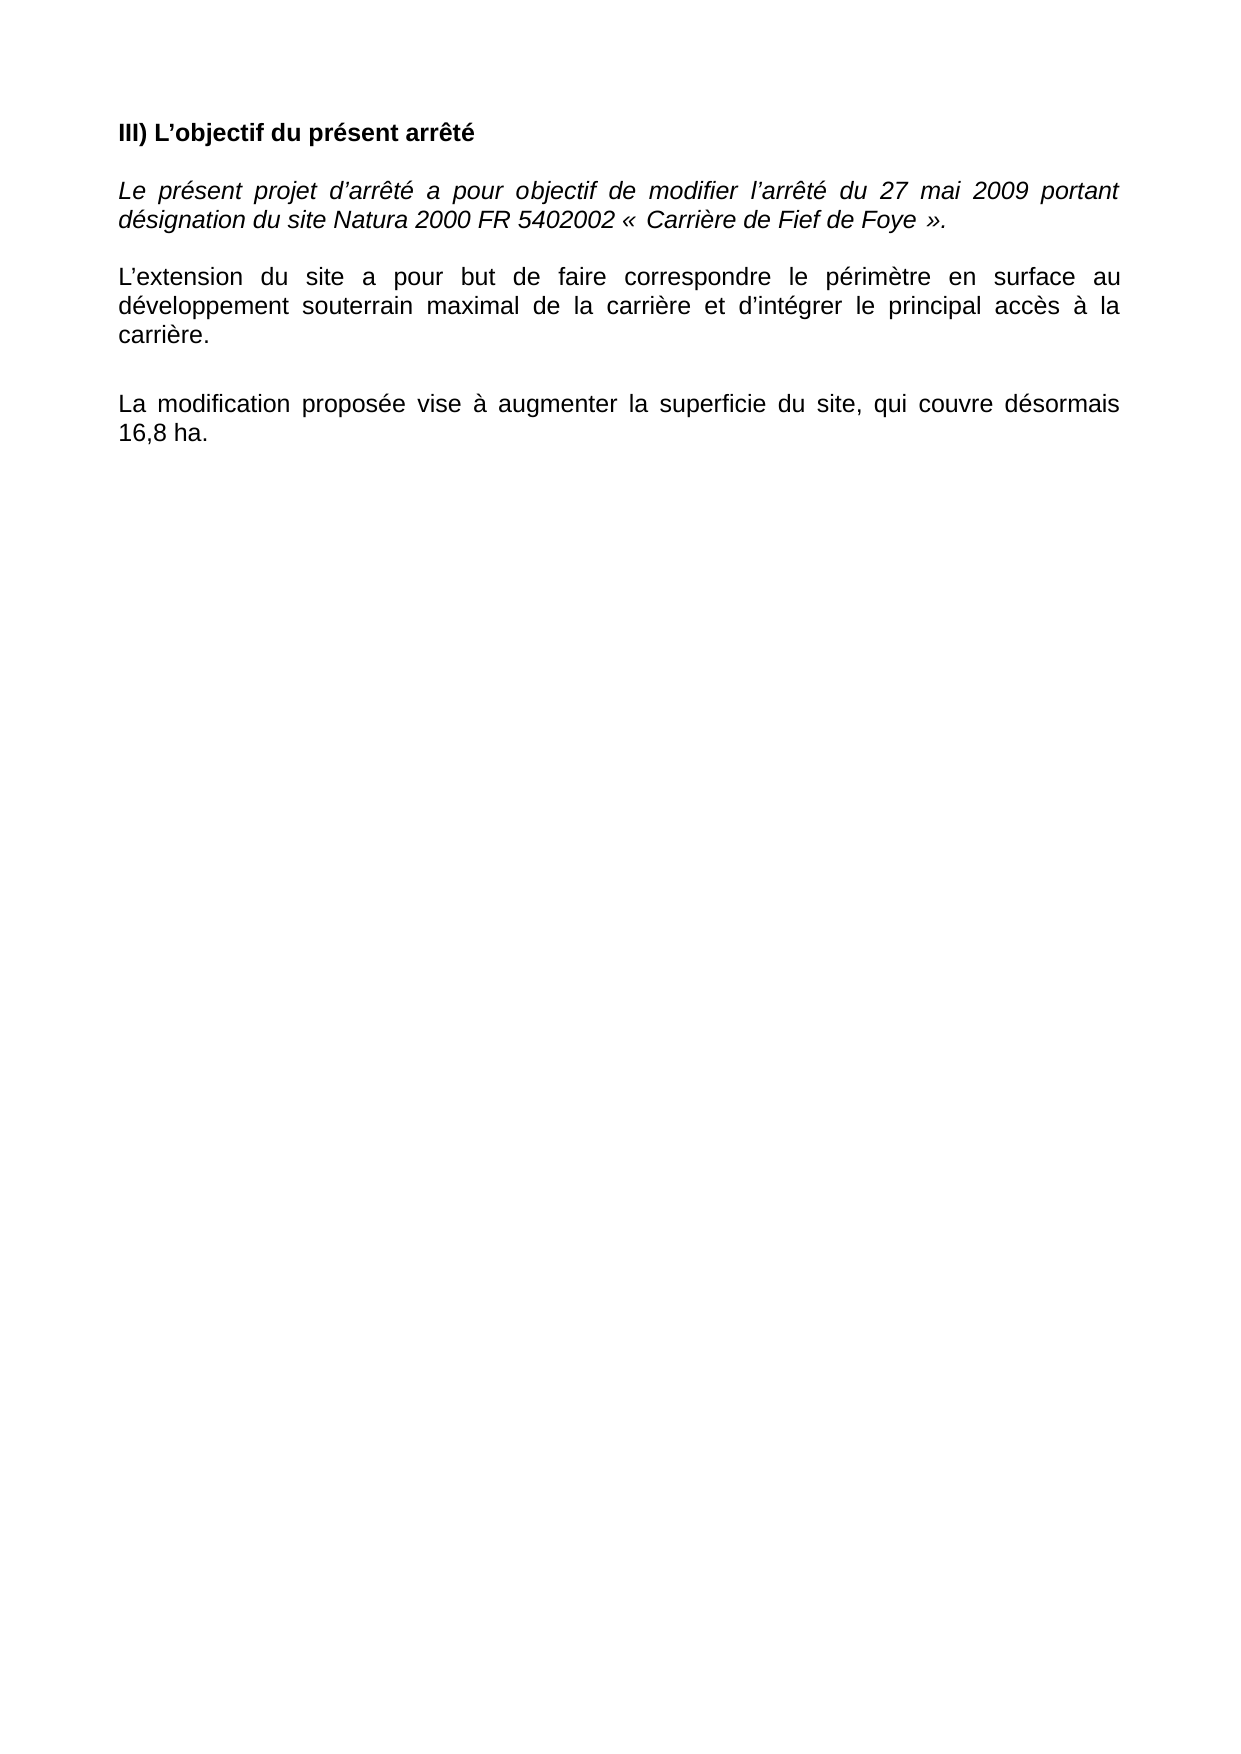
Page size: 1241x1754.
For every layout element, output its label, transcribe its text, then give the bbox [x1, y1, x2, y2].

text III) L’objectif du présent arrêté [118, 118, 1122, 147]
text L’extension du site a pour but de faire correspondre le périmètre en surface au développement souterrain maximal de la carrière et d’intégrer le principal accès à la carrière. [118, 262, 1122, 348]
text Le présent projet d’arrêté a pour objectif de modifier l’arrêté du 27 mai 2009 portant désignation du site Natura 2000 FR 5402002 « Carrière de Fief de Foye ». [118, 176, 1122, 233]
text La modification proposée vise à augmenter la superficie du site, qui couvre désormais 16,8 ha. [118, 389, 1122, 447]
